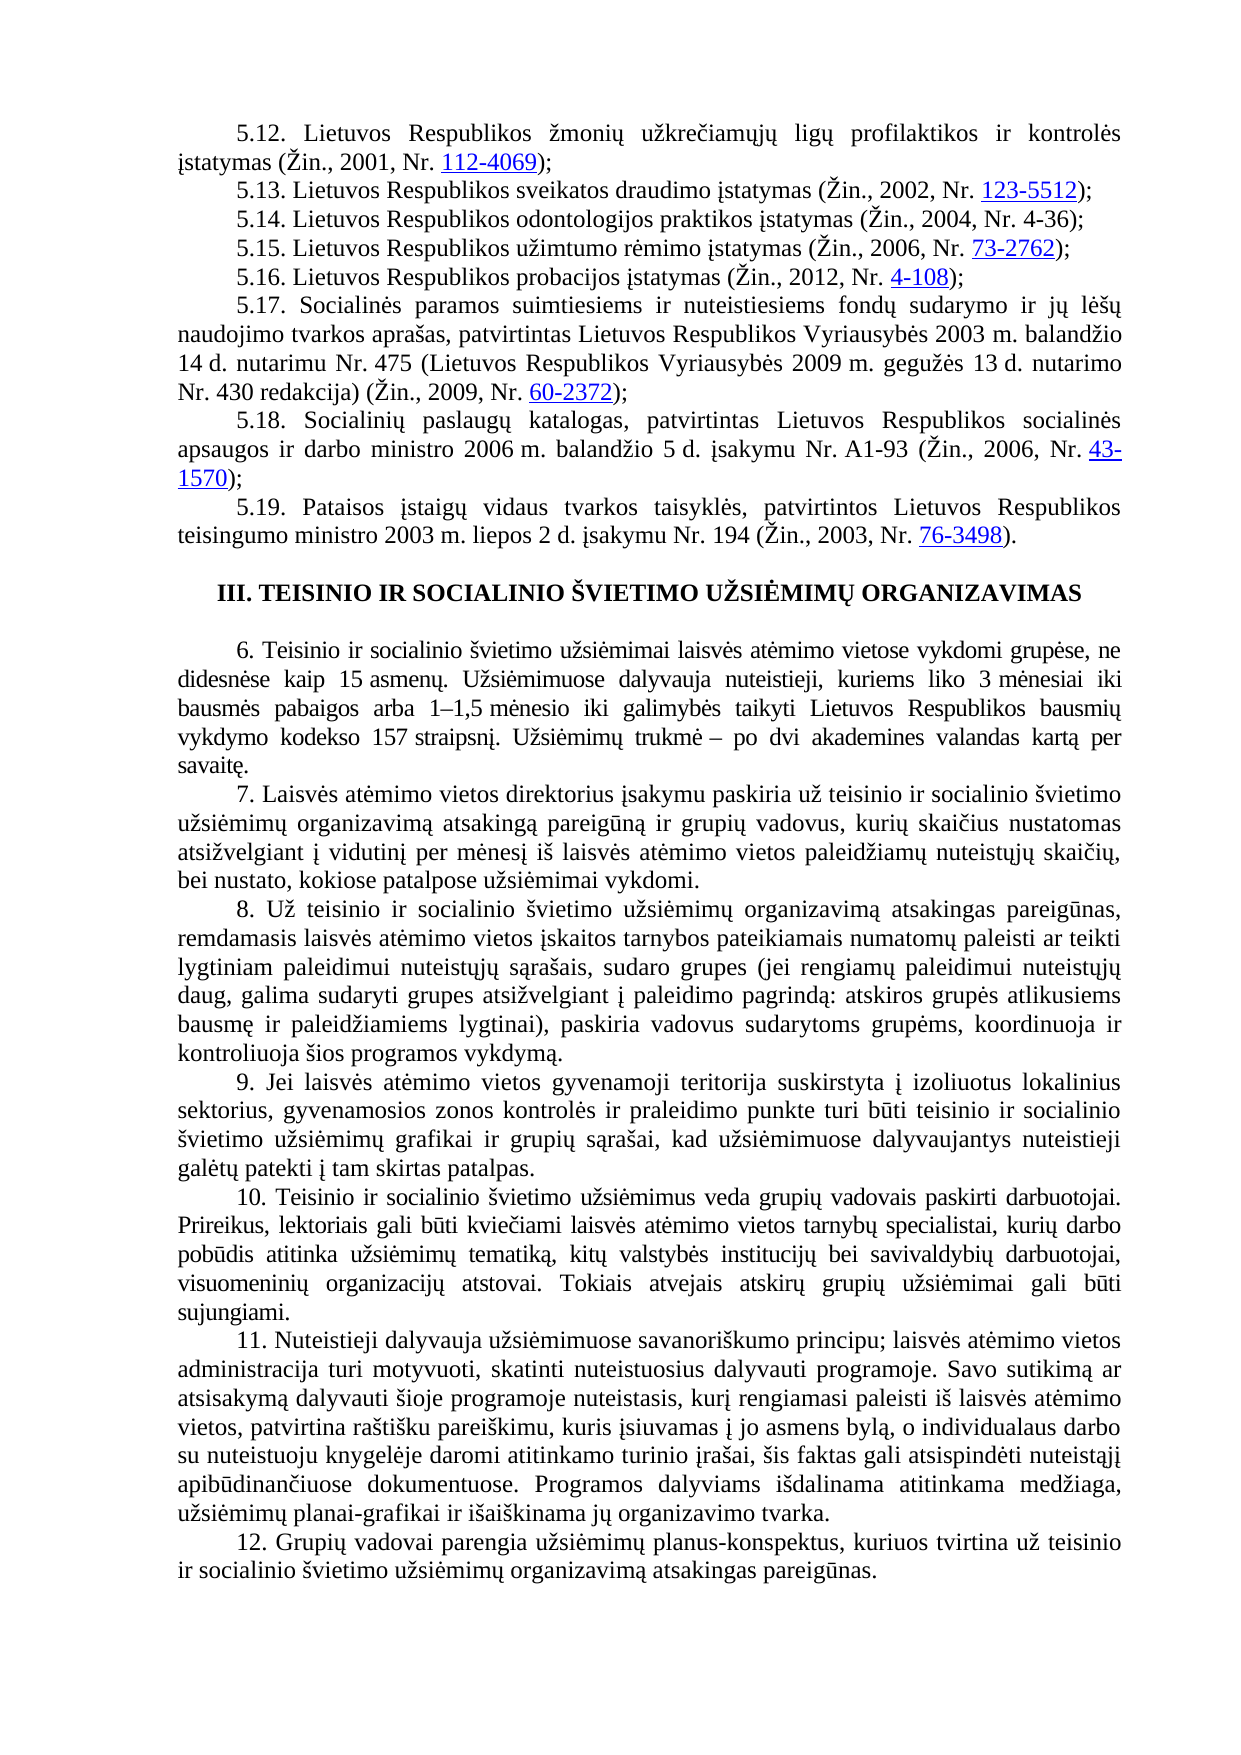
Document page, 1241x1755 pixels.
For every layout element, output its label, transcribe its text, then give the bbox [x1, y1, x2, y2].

text 5.14. Lietuvos Respublikos odontologijos praktikos įstatymas (Žin., 2004, Nr. 4-36); [177, 204, 1122, 233]
text 5.17. Socialinės paramos suimtiesiems ir nuteistiesiems fondų sudarymo ir jų lėšų naudojimo tvarkos aprašas, patvirtintas Lietuvos Respublikos Vyriausybės 2003 m. balandžio 14 d. nutarimu Nr. 475 (Lietuvos Respublikos Vyriausybės 2009 m. gegužės 13 d. nutarimo Nr. 430 redakcija) (Žin., 2009, Nr. 60-2372); [177, 291, 1122, 406]
text 8. Už teisinio ir socialinio švietimo užsiėmimų organizavimą atsakingas pareigūnas, remdamasis laisvės atėmimo vietos įskaitos tarnybos pateikiamais numatomų paleisti ar teikti lygtiniam paleidimui nuteistųjų sąrašais, sudaro grupes (jei rengiamų paleidimui nuteistųjų daug, galima sudaryti grupes atsižvelgiant į paleidimo pagrindą: atskiros grupės atlikusiems bausmę ir paleidžiamiems lygtinai), paskiria vadovus sudarytoms grupėms, koordinuoja ir kontroliuoja šios programos vykdymą. [177, 894, 1122, 1067]
text 5.18. Socialinių paslaugų katalogas, patvirtintas Lietuvos Respublikos socialinės apsaugos ir darbo ministro 2006 m. balandžio 5 d. įsakymu Nr. A1-93 (Žin., 2006, Nr. 43-1570); [177, 406, 1122, 492]
text III. TEISINIO IR SOCIALINIO ŠVIETIMO UŽSIĖMIMŲ ORGANIZAVIMAS [177, 578, 1122, 607]
text 9. Jei laisvės atėmimo vietos gyvenamoji teritorija suskirstyta į izoliuotus lokalinius sektorius, gyvenamosios zonos kontrolės ir praleidimo punkte turi būti teisinio ir socialinio švietimo užsiėmimų grafikai ir grupių sąrašai, kad užsiėmimuose dalyvaujantys nuteistieji galėtų patekti į tam skirtas patalpas. [177, 1067, 1122, 1182]
text 5.12. Lietuvos Respublikos žmonių užkrečiamųjų ligų profilaktikos ir kontrolės įstatymas (Žin., 2001, Nr. 112-4069); [177, 118, 1122, 176]
text 5.16. Lietuvos Respublikos probacijos įstatymas (Žin., 2012, Nr. 4-108); [177, 262, 1122, 291]
text 10. Teisinio ir socialinio švietimo užsiėmimus veda grupių vadovais paskirti darbuotojai. Prireikus, lektoriais gali būti kviečiami laisvės atėmimo vietos tarnybų specialistai, kurių darbo pobūdis atitinka užsiėmimų tematiką, kitų valstybės institucijų bei savivaldybių darbuotojai, visuomeninių organizacijų atstovai. Tokiais atvejais atskirų grupių užsiėmimai gali būti sujungiami. [177, 1182, 1122, 1326]
text 5.13. Lietuvos Respublikos sveikatos draudimo įstatymas (Žin., 2002, Nr. 123-5512); [177, 176, 1122, 204]
text 12. Grupių vadovai parengia užsiėmimų planus-konspektus, kuriuos tvirtina už teisinio ir socialinio švietimo užsiėmimų organizavimą atsakingas pareigūnas. [177, 1527, 1122, 1584]
text 7. Laisvės atėmimo vietos direktorius įsakymu paskiria už teisinio ir socialinio švietimo užsiėmimų organizavimą atsakingą pareigūną ir grupių vadovus, kurių skaičius nustatomas atsižvelgiant į vidutinį per mėnesį iš laisvės atėmimo vietos paleidžiamų nuteistųjų skaičių, bei nustato, kokiose patalpose užsiėmimai vykdomi. [177, 779, 1122, 894]
text 5.15. Lietuvos Respublikos užimtumo rėmimo įstatymas (Žin., 2006, Nr. 73-2762); [177, 233, 1122, 262]
text 6. Teisinio ir socialinio švietimo užsiėmimai laisvės atėmimo vietose vykdomi grupėse, ne didesnėse kaip 15 asmenų. Užsiėmimuose dalyvauja nuteistieji, kuriems liko 3 mėnesiai iki bausmės pabaigos arba 1–1,5 mėnesio iki galimybės taikyti Lietuvos Respublikos bausmių vykdymo kodekso 157 straipsnį. Užsiėmimų trukmė – po dvi akademines valandas kartą per savaitę. [177, 636, 1122, 779]
text 5.19. Pataisos įstaigų vidaus tvarkos taisyklės, patvirtintos Lietuvos Respublikos teisingumo ministro 2003 m. liepos 2 d. įsakymu Nr. 194 (Žin., 2003, Nr. 76-3498). [177, 492, 1122, 549]
text 11. Nuteistieji dalyvauja užsiėmimuose savanoriškumo principu; laisvės atėmimo vietos administracija turi motyvuoti, skatinti nuteistuosius dalyvauti programoje. Savo sutikimą ar atsisakymą dalyvauti šioje programoje nuteistasis, kurį rengiamasi paleisti iš laisvės atėmimo vietos, patvirtina raštišku pareiškimu, kuris įsiuvamas į jo asmens bylą, o individualaus darbo su nuteistuoju knygelėje daromi atitinkamo turinio įrašai, šis faktas gali atsispindėti nuteistąjį apibūdinančiuose dokumentuose. Programos dalyviams išdalinama atitinkama medžiaga, užsiėmimų planai-grafikai ir išaiškinama jų organizavimo tvarka. [177, 1326, 1122, 1527]
